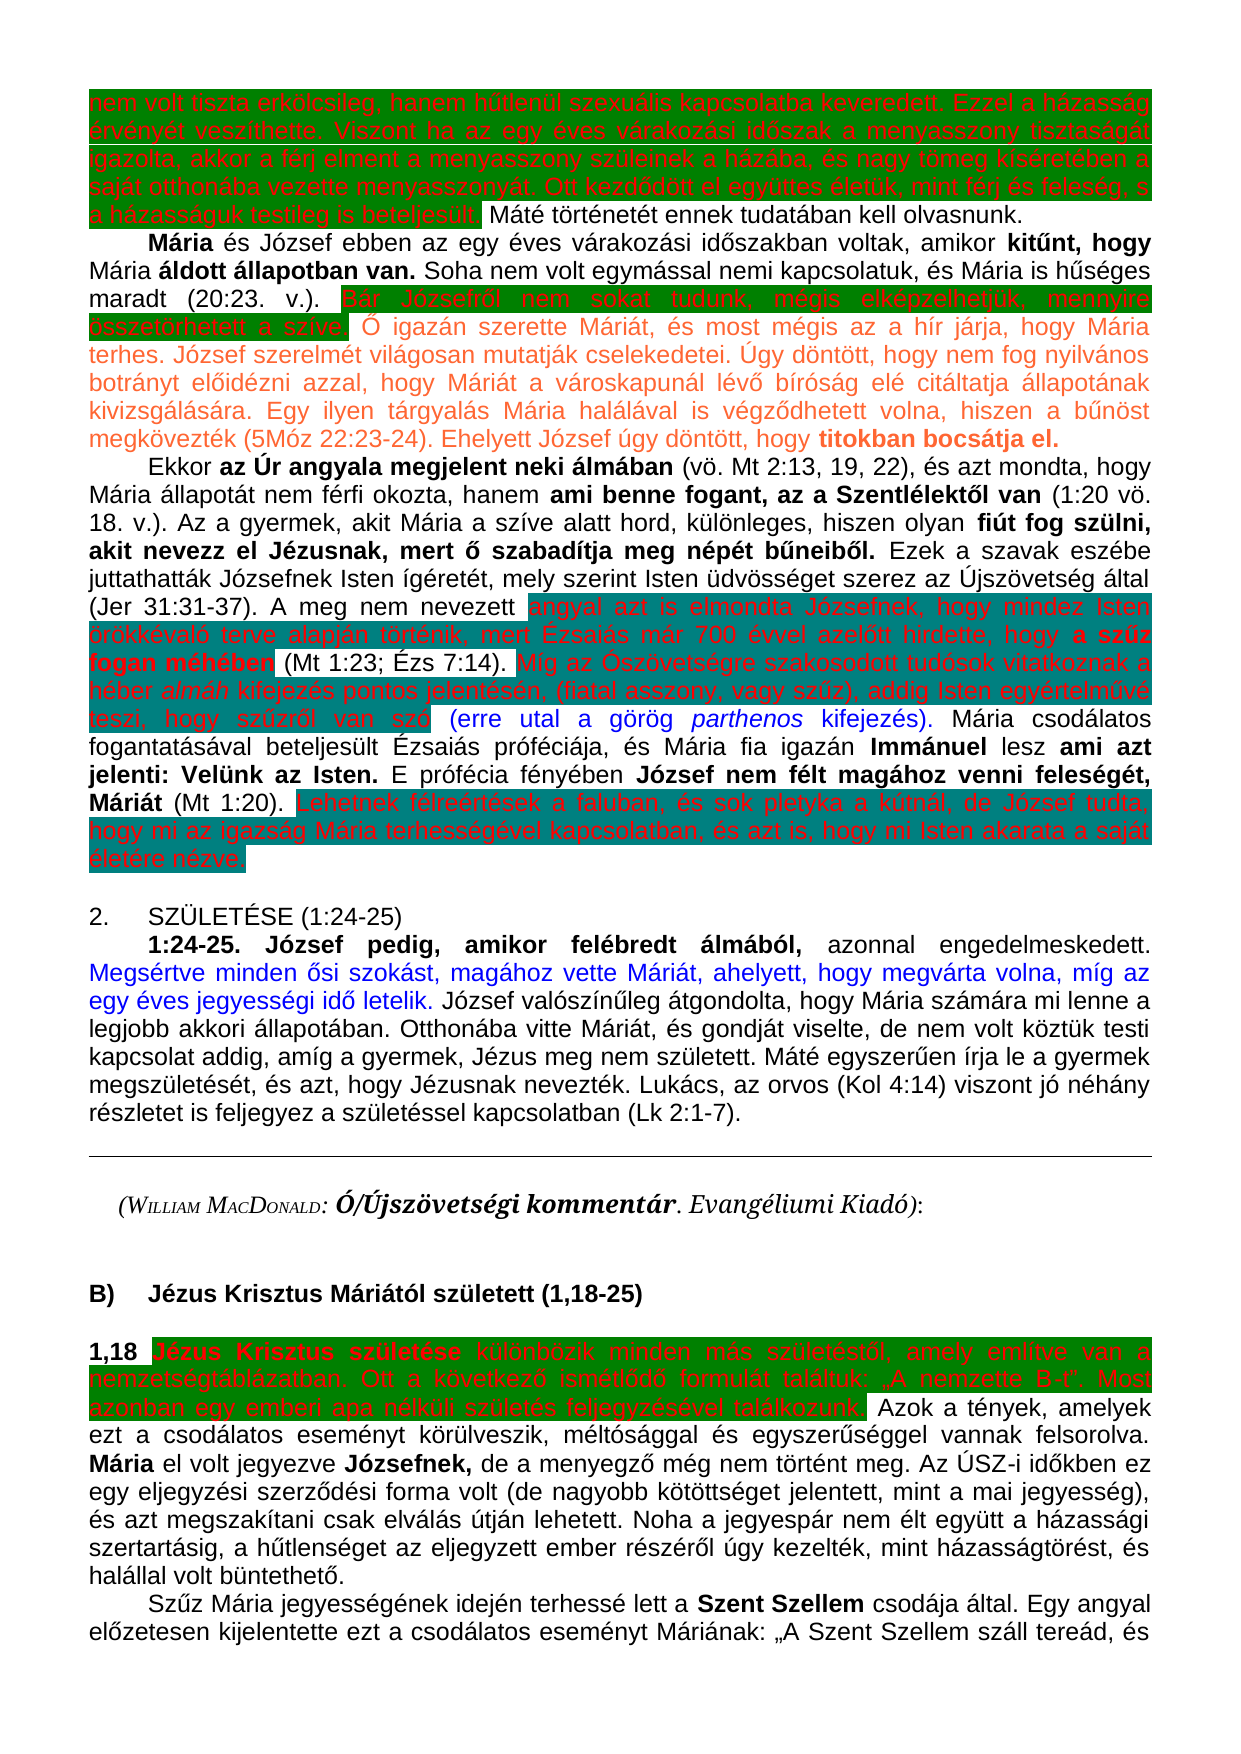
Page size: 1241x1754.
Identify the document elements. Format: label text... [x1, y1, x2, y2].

text B) Jézus Krisztus Máriától született (1,18-25) [88, 1280, 1152, 1308]
text 1:24-25. József pedig, amikor felébredt álmából, azonnal engedelmeskedett. Megsértve minden ősi szokást, magához vette Máriát, ahelyett, hogy megvárta volna, míg az egy éves jegyességi idő letelik. József valószínűleg átgondolta, hogy Mária számára mi lenne a legjobb akkori állapotában. Otthonába vitte Máriát, és gondját viselte, de nem volt köztük testi kapcsolat addig, amíg a gyermek, Jézus meg nem született. Máté egyszerűen írja le a gyermek megszületését, és azt, hogy Jézusnak nevezték. Lukács, az orvos (Kol 4:14) viszont jó néhány részletet is feljegyez a születéssel kapcsolatban (Lk 2:1-7). [88, 931, 1152, 1127]
text Ekkor az Úr angyala megjelent neki álmában (vö. Mt 2:13, 19, 22), és azt mondta, hogy Mária állapotát nem férfi okozta, hanem ami benne fogant, az a Szentlélektől van (1:20 vö. 18. v.). Az a gyermek, akit Mária a szíve alatt hord, különleges, hiszen olyan fiút fog szülni, akit nevezz el Jézusnak, mert ő szabadítja meg népét bűneiből. Ezek a szavak eszébe juttathatták Józsefnek Isten ígéretét, mely szerint Isten üdvösséget szerez az Újszövetség által (Jer 31:31-37). A meg nem nevezett angyal azt is elmondta Józsefnek, hogy mindez Isten örökkévaló terve alapján történik, mert Ézsaiás már 700 évvel azelőtt hirdette, hogy a szűz fogan méhében (Mt 1:23; Ézs 7:14). Míg az Ószövetségre szakosodott tudósok vitatkoznak a héber almáh kifejezés pontos jelentésén, (fiatal asszony, vagy szűz), addig Isten egyértelművé teszi, hogy szűzről van szó (erre utal a görög parthenos kifejezés). Mária csodálatos fogantatásával beteljesült Ézsaiás próféciája, és Mária fia igazán Immánuel lesz ami azt jelenti: Velünk az Isten. E prófécia fényében József nem félt magához venni feleségét, Máriát (Mt 1:20). Lehetnek félreértések a faluban, és sok pletyka a kútnál, de József tudta, hogy mi az igazság Mária terhességével kapcsolatban, és azt is, hogy mi Isten akarata a saját életére nézve. [88, 453, 1152, 873]
text 2. SZÜLETÉSE (1:24-25) [88, 903, 1152, 931]
text nem volt tiszta erkölcsileg, hanem hűtlenül szexuális kapcsolatba keveredett. Ezzel a házasság érvényét veszíthette. Viszont ha az egy éves várakozási időszak a menyasszony tisztaságát igazolta, akkor a férj elment a menyasszony szüleinek a házába, és nagy tömeg kíséretében a saját otthonába vezette menyasszonyát. Ott kezdődött el együttes életük, mint férj és feleség, s a házasságuk testileg is beteljesült. Máté történetét ennek tudatában kell olvasnunk. [88, 88, 1152, 229]
text Mária és József ebben az egy éves várakozási időszakban voltak, amikor kitűnt, hogy Mária áldott állapotban van. Soha nem volt egymással nemi kapcsolatuk, és Mária is hűséges maradt (20:23. v.). Bár Józsefről nem sokat tudunk, mégis elképzelhetjük, mennyire összetörhetett a szíve. Ő igazán szerette Máriát, és most mégis az a hír járja, hogy Mária terhes. József szerelmét világosan mutatják cselekedetei. Úgy döntött, hogy nem fog nyilvános botrányt előidézni azzal, hogy Máriát a városkapunál lévő bíróság elé citáltatja állapotának kivizsgálására. Egy ilyen tárgyalás Mária halálával is végződhetett volna, hiszen a bűnöst megkövezték (5Móz 22:23-24). Ehelyett József úgy döntött, hogy titokban bocsátja el. [88, 229, 1152, 453]
text (William MacDonald: Ó/Újszövetségi kommentár. Evangéliumi Kiadó): [88, 1157, 1152, 1250]
text 1,18 Jézus Krisztus születése különbözik minden más születéstől, amely említve van a nemzetségtáblázatban. Ott a következő ismétlődő formulát találtuk: „A nemzette B‑t”. Most azonban egy emberi apa nélküli születés feljegyzésével találkozunk. Azok a tények, amelyek ezt a csodálatos eseményt körülveszik, méltósággal és egyszerűséggel vannak felsorolva. Mária el volt jegyezve Józsefnek, de a menyegző még nem történt meg. Az ÚSZ‑i időkben ez egy eljegyzési szerződési forma volt (de nagyobb kötöttséget jelentett, mint a mai jegyesség), és azt megszakítani csak elválás útján lehetett. Noha a jegyespár nem élt együtt a házassági szertartásig, a hűtlenséget az eljegyzett ember részéről úgy kezelték, mint házasságtörést, és halállal volt büntethető. [88, 1337, 1152, 1589]
text Szűz Mária jegyességének idején terhessé lett a Szent Szellem csodája által. Egy angyal előzetesen kijelentette ezt a csodálatos eseményt Máriának: „A Szent Szellem száll tereád, és [88, 1589, 1152, 1645]
